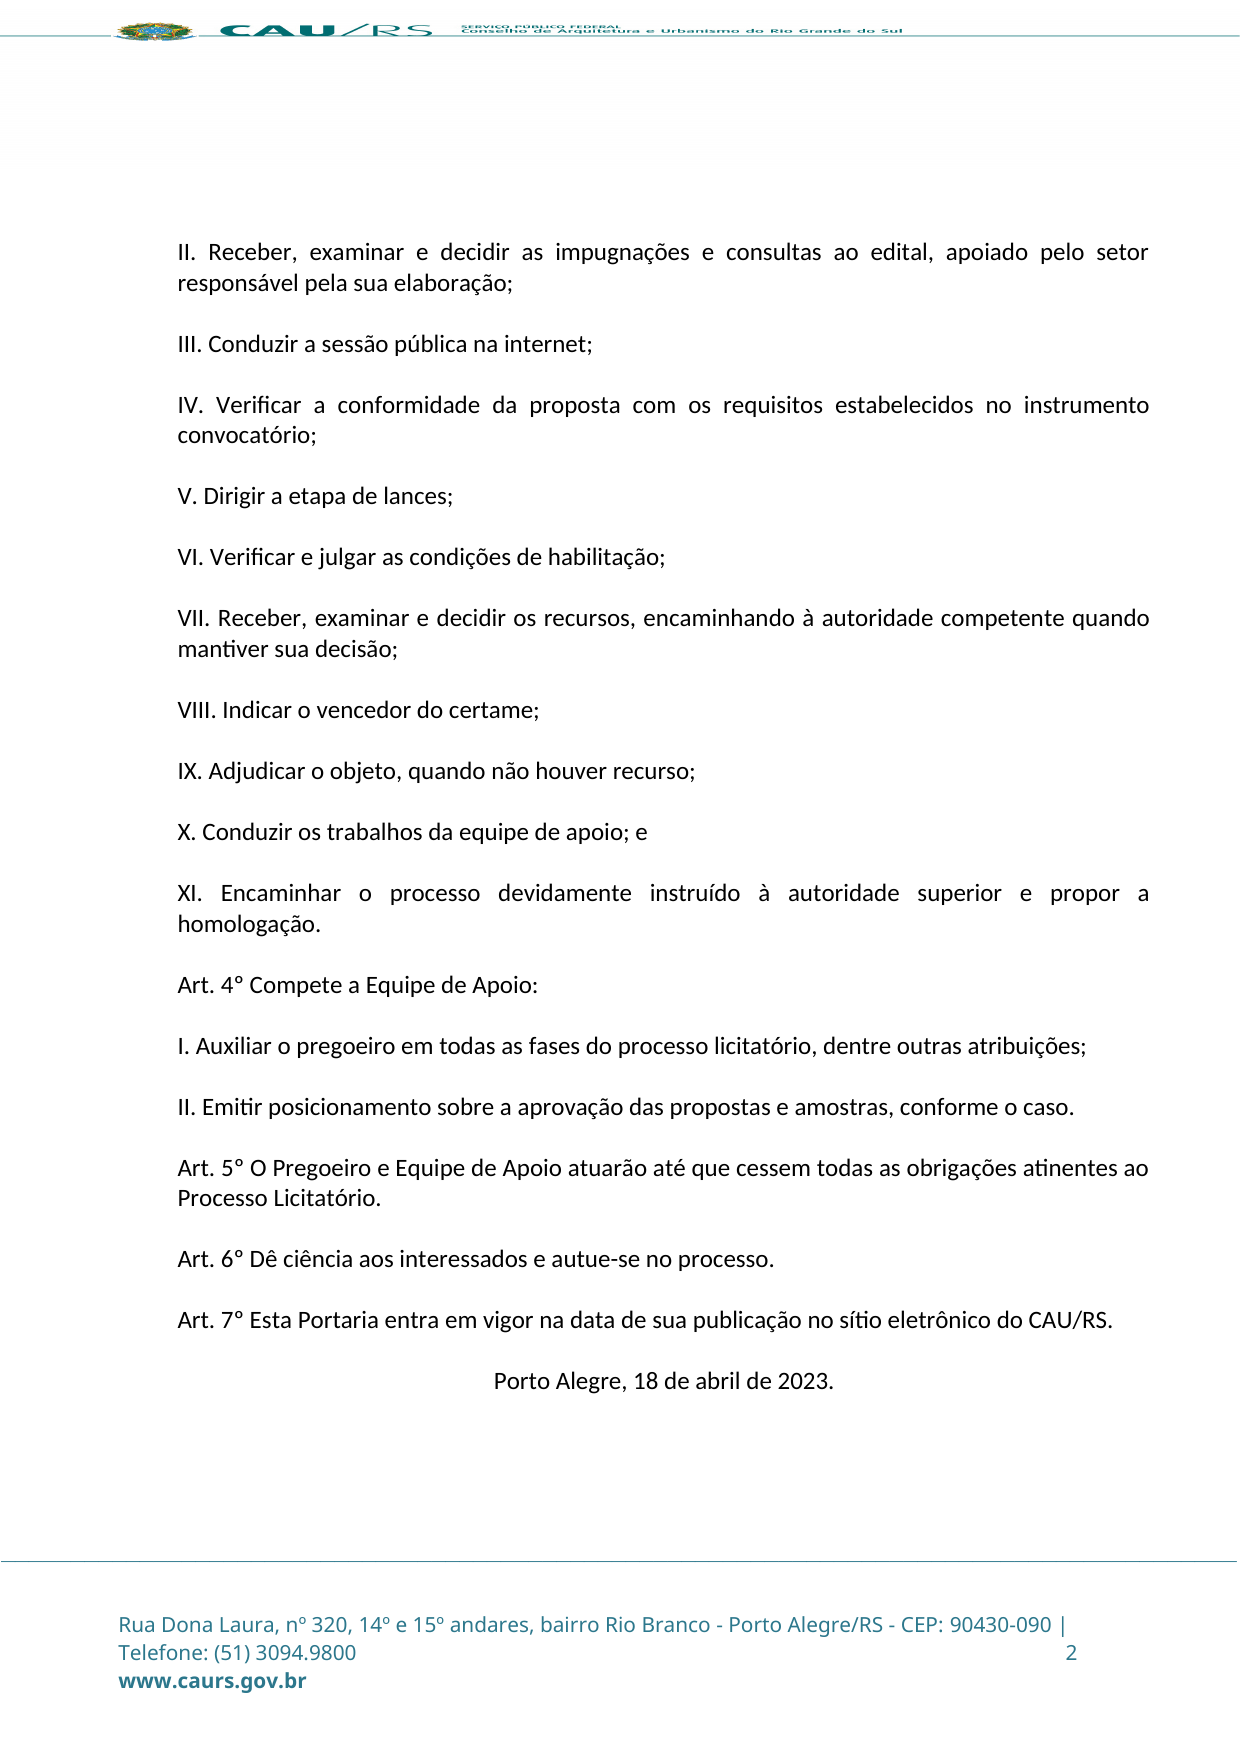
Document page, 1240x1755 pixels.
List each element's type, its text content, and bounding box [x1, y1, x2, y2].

text X. Conduzir os trabalhos da equipe de apoio; e [177, 816, 1151, 847]
text VI. Verificar e julgar as condições de habilitação; [177, 541, 1151, 572]
text V. Dirigir a etapa de lances; [177, 480, 1151, 511]
text Art. 7º Esta Portaria entra em vigor na data de sua publicação no sítio eletrônico do CAU/RS. [177, 1304, 1151, 1335]
text VII. Receber, examinar e decidir os recursos, encaminhando à autoridade competente quando mantiver sua decisão; [177, 602, 1151, 663]
text XI. Encaminhar o processo devidamente instruído à autoridade superior e propor a homologação. [177, 877, 1151, 938]
text IV. Verificar a conformidade da proposta com os requisitos estabelecidos no instrumento convocatório; [177, 389, 1151, 450]
text III. Conduzir a sessão pública na internet; [177, 328, 1151, 358]
text II. Emitir posicionamento sobre a aprovação das propostas e amostras, conforme o caso. [177, 1091, 1151, 1121]
text Art. 6º Dê ciência aos interessados e autue-se no processo. [177, 1243, 1151, 1274]
text I. Auxiliar o pregoeiro em todas as fases do processo licitatório, dentre outras atribuições; [177, 1030, 1151, 1060]
text Art. 5º O Pregoeiro e Equipe de Apoio atuarão até que cessem todas as obrigações atinentes ao Processo Licitatório. [177, 1152, 1151, 1213]
text Porto Alegre, 18 de abril de 2023. [177, 1366, 1151, 1396]
text II. Receber, examinar e decidir as impugnações e consultas ao edital, apoiado pelo setor responsável pela sua elaboração; [177, 236, 1151, 297]
text Art. 4º Compete a Equipe de Apoio: [177, 969, 1151, 999]
text IX. Adjudicar o objeto, quando não houver recurso; [177, 755, 1151, 786]
text VIII. Indicar o vencedor do certame; [177, 694, 1151, 724]
